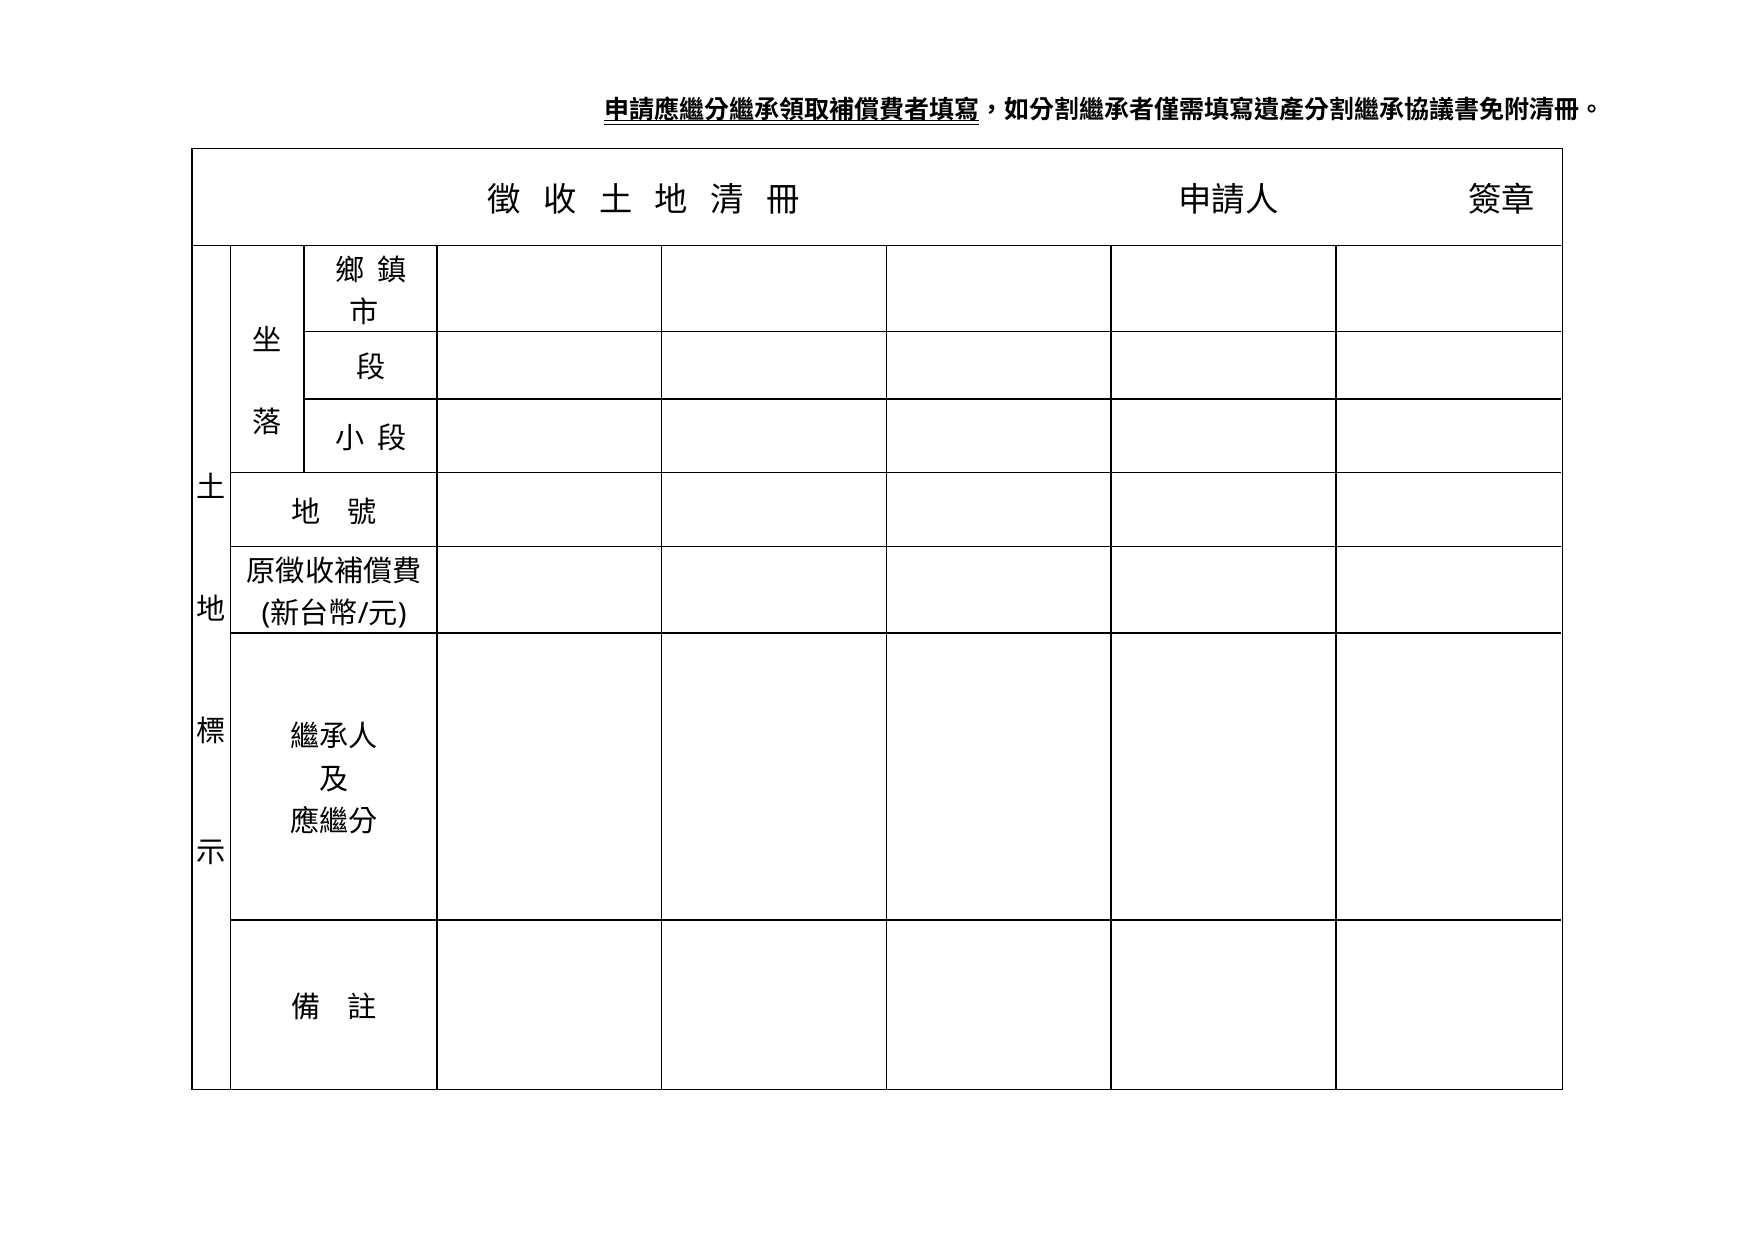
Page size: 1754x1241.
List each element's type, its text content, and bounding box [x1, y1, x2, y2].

table_cell [887, 921, 1110, 1089]
table_cell [1337, 472, 1562, 546]
table_cell [1337, 398, 1562, 472]
table_cell [1112, 921, 1335, 1089]
table_cell 原徵收補償費(新台幣/元) [231, 547, 436, 632]
table_header 申請人 [1149, 149, 1319, 244]
table_cell 坐 落 [231, 246, 303, 472]
table_cell 段 [305, 332, 436, 398]
table_cell [887, 473, 1110, 546]
table_cell [1320, 196, 1440, 244]
table_cell [438, 634, 661, 919]
table_cell 土 地 標 示 [193, 246, 230, 1089]
table_cell 地 號 [231, 473, 436, 546]
table_cell [1112, 332, 1335, 398]
table_cell [1337, 919, 1562, 1089]
table_cell [887, 634, 1110, 919]
table_header [1320, 149, 1440, 196]
table_cell [438, 400, 661, 472]
table_cell [1337, 245, 1562, 331]
table_cell [887, 547, 1110, 632]
table_cell [662, 473, 886, 546]
table_header 徵 收 土 地 清 冊 [193, 149, 1149, 244]
table_cell [662, 400, 886, 472]
table_cell [1337, 632, 1562, 919]
table_cell [1112, 246, 1335, 331]
table_cell [438, 473, 661, 546]
table_cell [438, 332, 661, 398]
table_cell [1112, 400, 1335, 472]
table_cell [438, 246, 661, 331]
table_cell [1112, 634, 1335, 919]
table_cell 小 段 [305, 400, 436, 472]
table_cell 繼承人 及 應繼分 [231, 634, 436, 919]
table_cell [662, 332, 886, 398]
table_cell [438, 921, 661, 1089]
table_cell 鄉 鎮 市 [305, 246, 436, 331]
table_cell [887, 332, 1110, 398]
table_cell [887, 400, 1110, 472]
table_cell [1112, 473, 1335, 546]
table_cell [662, 634, 886, 919]
table_cell [438, 547, 661, 632]
table_cell [1112, 547, 1335, 632]
table_cell [887, 246, 1110, 331]
table_cell [662, 246, 886, 331]
table_cell 備 註 [231, 921, 436, 1089]
table_header 簽章 [1440, 149, 1562, 244]
table_cell [662, 921, 886, 1089]
table_cell [1337, 331, 1562, 398]
table_cell [1337, 546, 1562, 632]
table_cell [662, 547, 886, 632]
